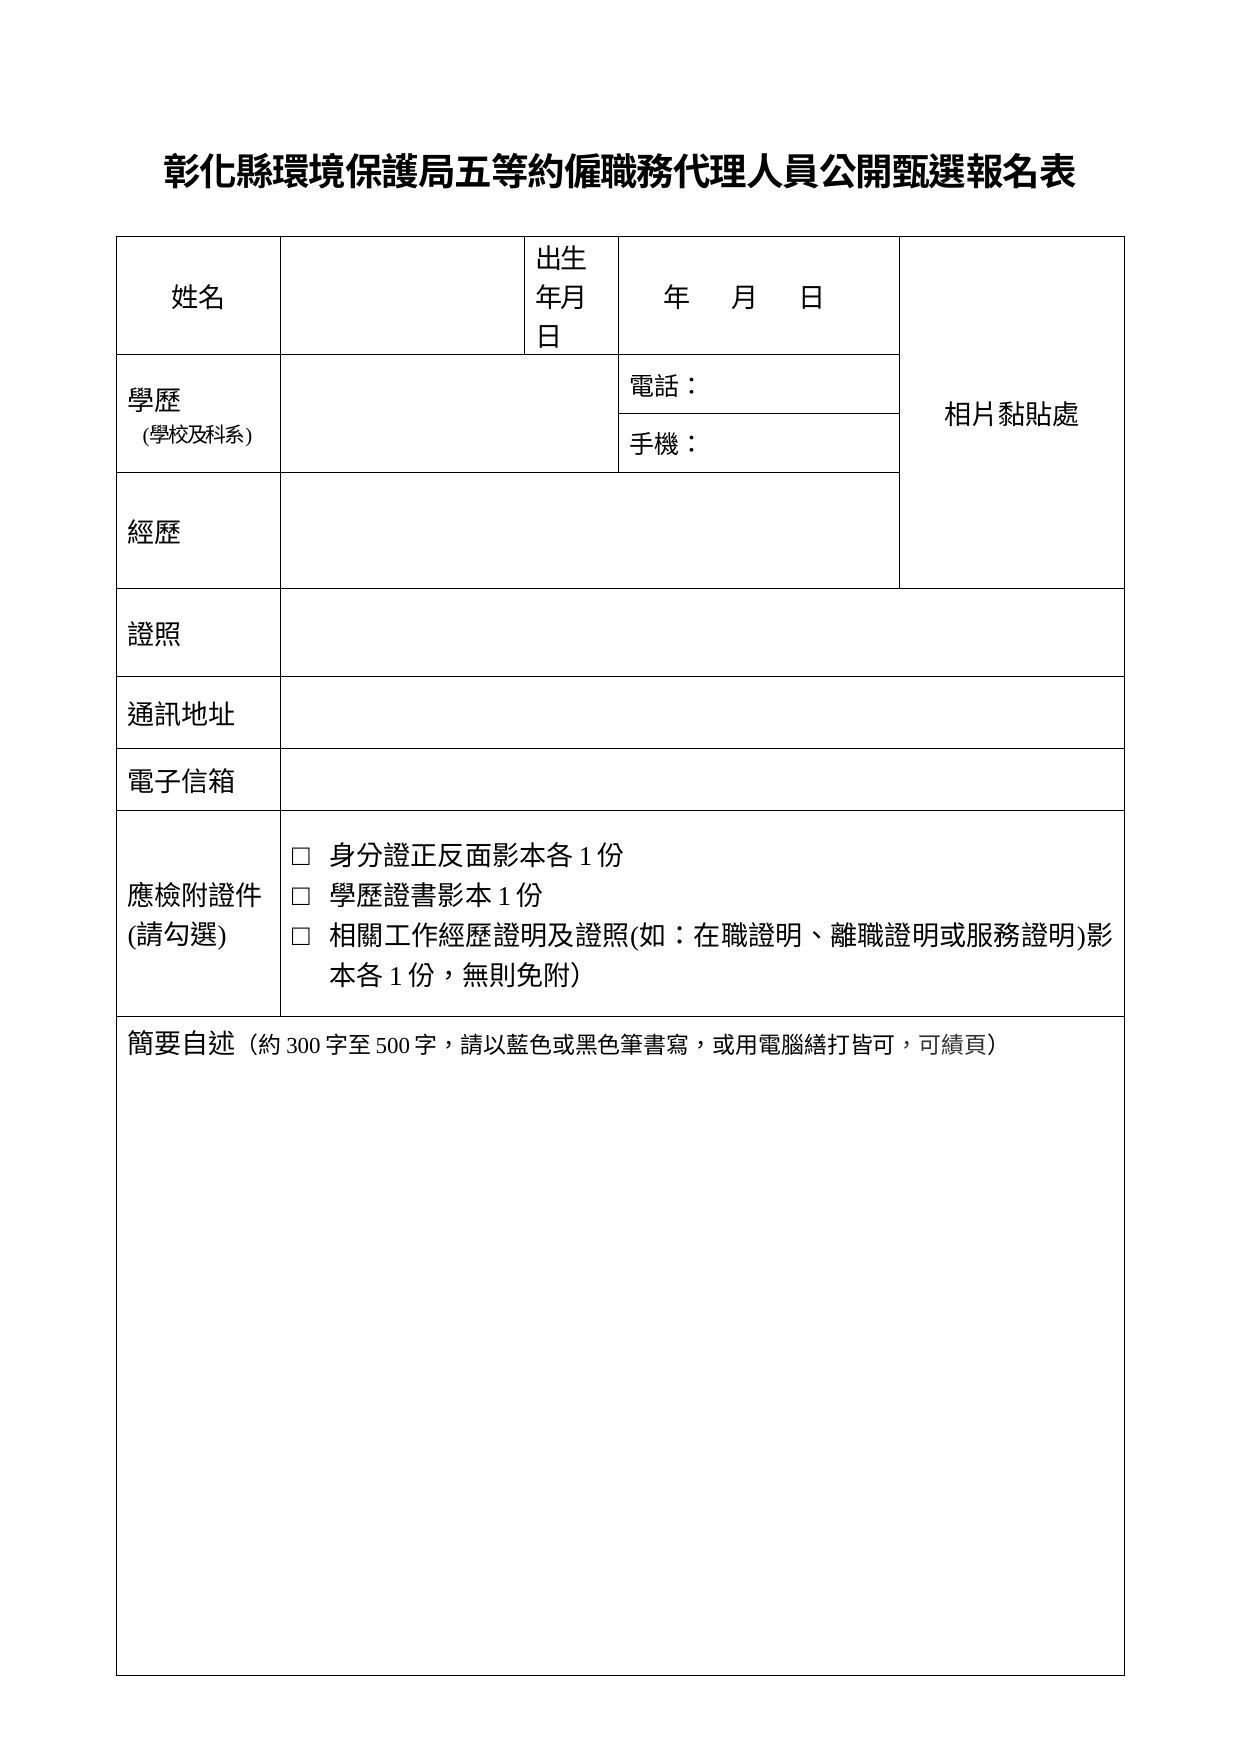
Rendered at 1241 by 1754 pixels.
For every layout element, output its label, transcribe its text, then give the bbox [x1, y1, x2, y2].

table_cell [281, 589, 1124, 676]
table_cell [281, 355, 618, 472]
table_cell 電話： [619, 355, 899, 413]
table_cell 簡要自述（約300字至500字，請以藍色或黑色筆書寫，或用電腦繕打皆可，可績頁） [117, 1017, 1124, 1675]
table_cell [281, 749, 1124, 810]
table_header [281, 237, 524, 354]
table_cell 手機： [619, 414, 899, 472]
table_cell [281, 473, 899, 588]
table_header 相片黏貼處 [900, 237, 1124, 588]
table_header 姓名 [117, 237, 280, 354]
text 彰化縣環境保護局五等約僱職務代理人員公開甄選報名表 [148, 152, 1092, 194]
table_cell 證照 [117, 589, 280, 676]
table_cell 經歷 [117, 473, 280, 588]
table_header 出生年月日 [525, 237, 618, 354]
table_cell [281, 677, 1124, 748]
table_cell 通訊地址 [117, 677, 280, 748]
table_cell 學歷 (學校及科系) [117, 355, 280, 472]
table_cell 應檢附證件 (請勾選) [117, 811, 280, 1016]
table_cell 身分證正反面影本各1份 學歷證書影本1份 相關工作經歷證明及證照(如：在職證明、離職證明或服務證明)影本各1份，無則免附） [281, 811, 1124, 1016]
table_cell 電子信箱 [117, 749, 280, 810]
table_header 年 月 日 [619, 237, 899, 354]
